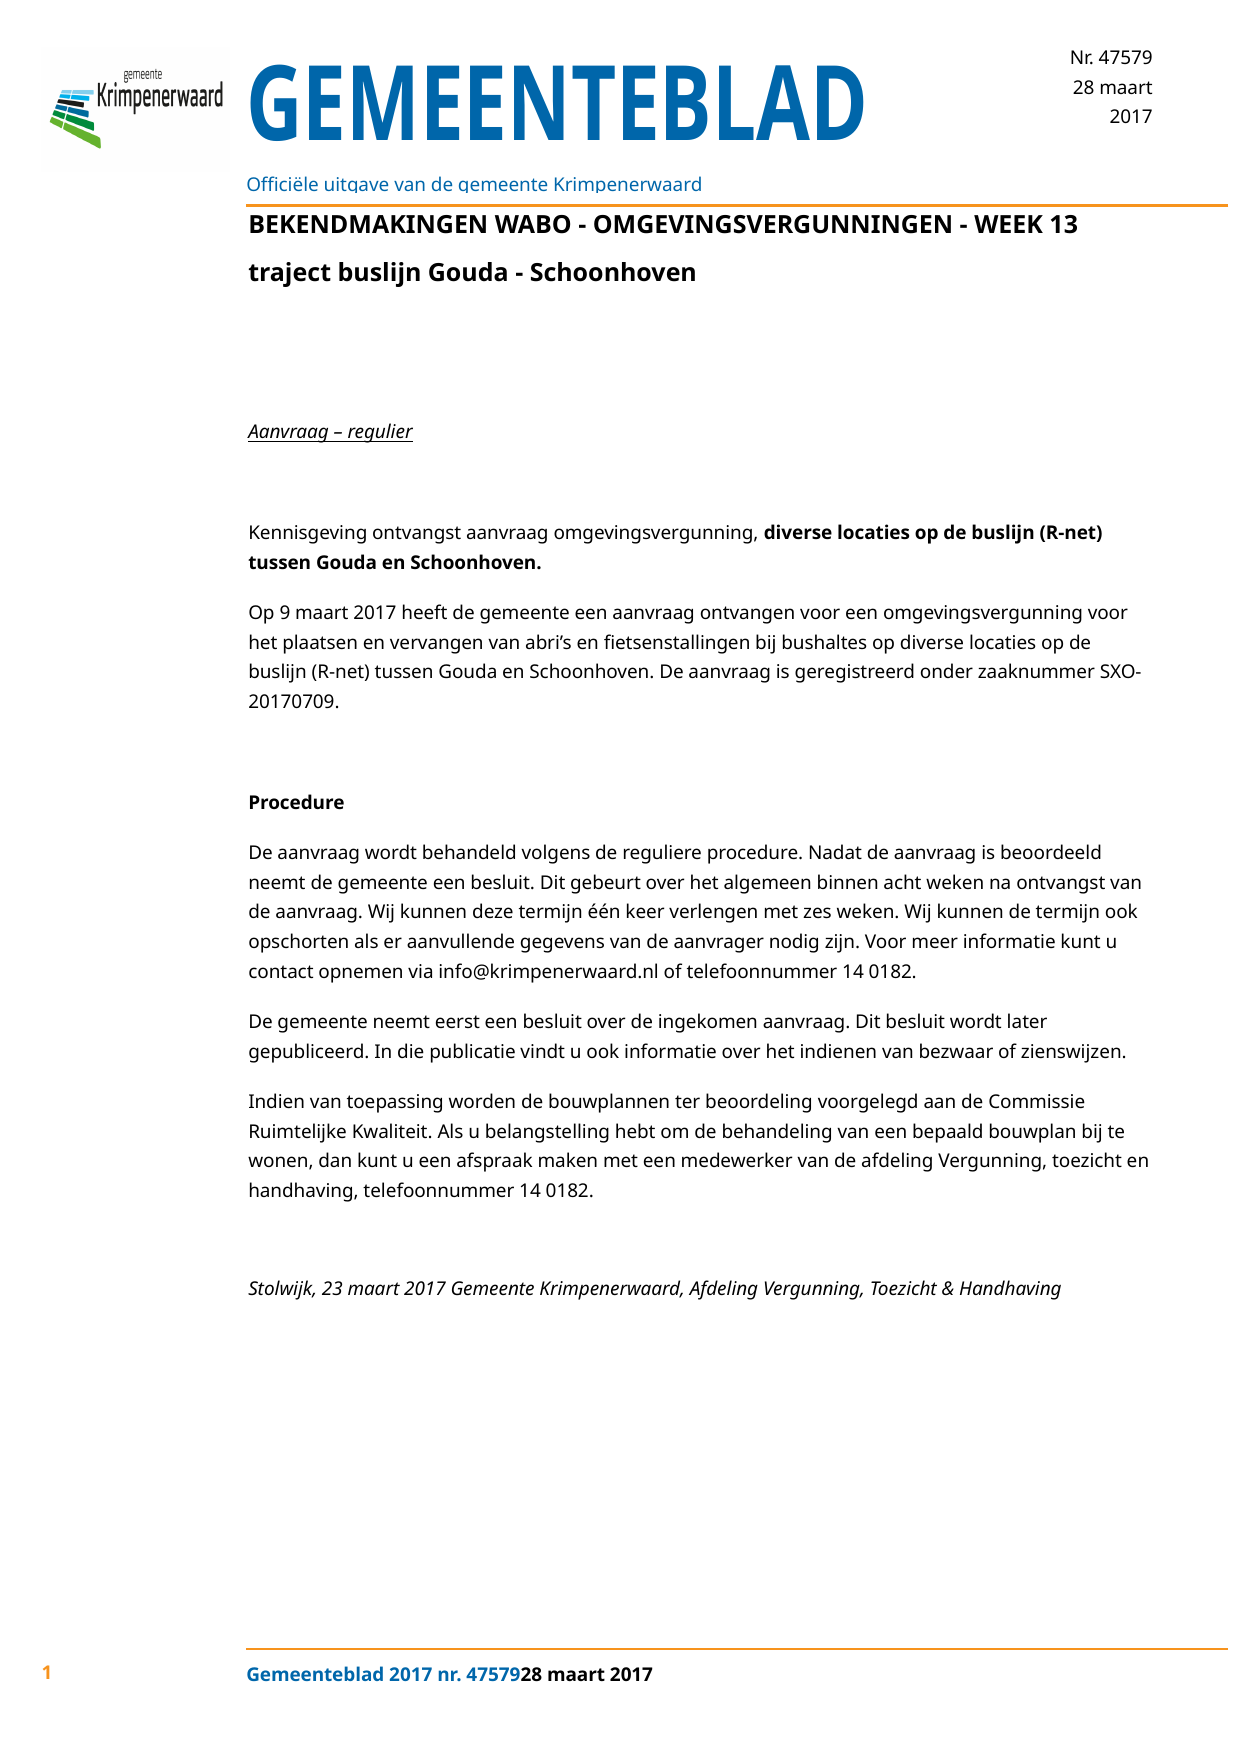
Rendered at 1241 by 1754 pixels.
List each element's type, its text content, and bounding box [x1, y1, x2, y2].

picture [41, 47, 231, 172]
text Op 9 maart 2017 heeft de gemeente een aanvraag ontvangen voor een omgevingsvergunning voor het plaatsen en vervangen van abri’s en fietsenstallingen bij bushaltes op diverse locaties op de buslijn (R-net) tussen Gouda en Schoonhoven. De aanvraag is geregistreerd onder zaaknummer SXO-20170709. [248, 599, 1152, 714]
text De gemeente neemt eerst een besluit over de ingekomen aanvraag. Dit besluit wordt later gepubliceerd. In die publicatie vindt u ook informatie over het indienen van bezwaar of zienswijzen. [248, 1008, 1152, 1064]
text Kennisgeving ontvangst aanvraag omgevingsvergunning, diverse locaties op de buslijn (R-net) tussen Gouda en Schoonhoven. [248, 519, 1152, 575]
text BEKENDMAKINGEN WABO - OMGEVINGSVERGUNNINGEN - WEEK 13 traject buslijn Gouda - Schoonhoven [248, 207, 1152, 288]
text Stolwijk, 23 maart 2017 Gemeente Krimpenerwaard, Afdeling Vergunning, Toezicht & Handhaving [248, 1275, 1152, 1301]
text Indien van toepassing worden de bouwplannen ter beoordeling voorgelegd aan de Commissie Ruimtelijke Kwaliteit. Als u belangstelling hebt om de behandeling van een bepaald bouwplan bij te wonen, dan kunt u een afspraak maken met een medewerker van de afdeling Vergunning, toezicht en handhaving, telefoonnummer 14 0182. [248, 1088, 1152, 1203]
text Aanvraag – regulier [248, 419, 1152, 444]
text Procedure [248, 789, 1152, 815]
text De aanvraag wordt behandeld volgens de reguliere procedure. Nadat de aanvraag is beoordeeld neemt de gemeente een besluit. Dit gebeurt over het algemeen binnen acht weken na ontvangst van de aanvraag. Wij kunnen deze termijn één keer verlengen met zes weken. Wij kunnen de termijn ook opschorten als er aanvullende gegevens van de aanvrager nodig zijn. Voor meer informatie kunt u contact opnemen via info@krimpenerwaard.nl of telefoonnummer 14 0182. [248, 839, 1152, 984]
